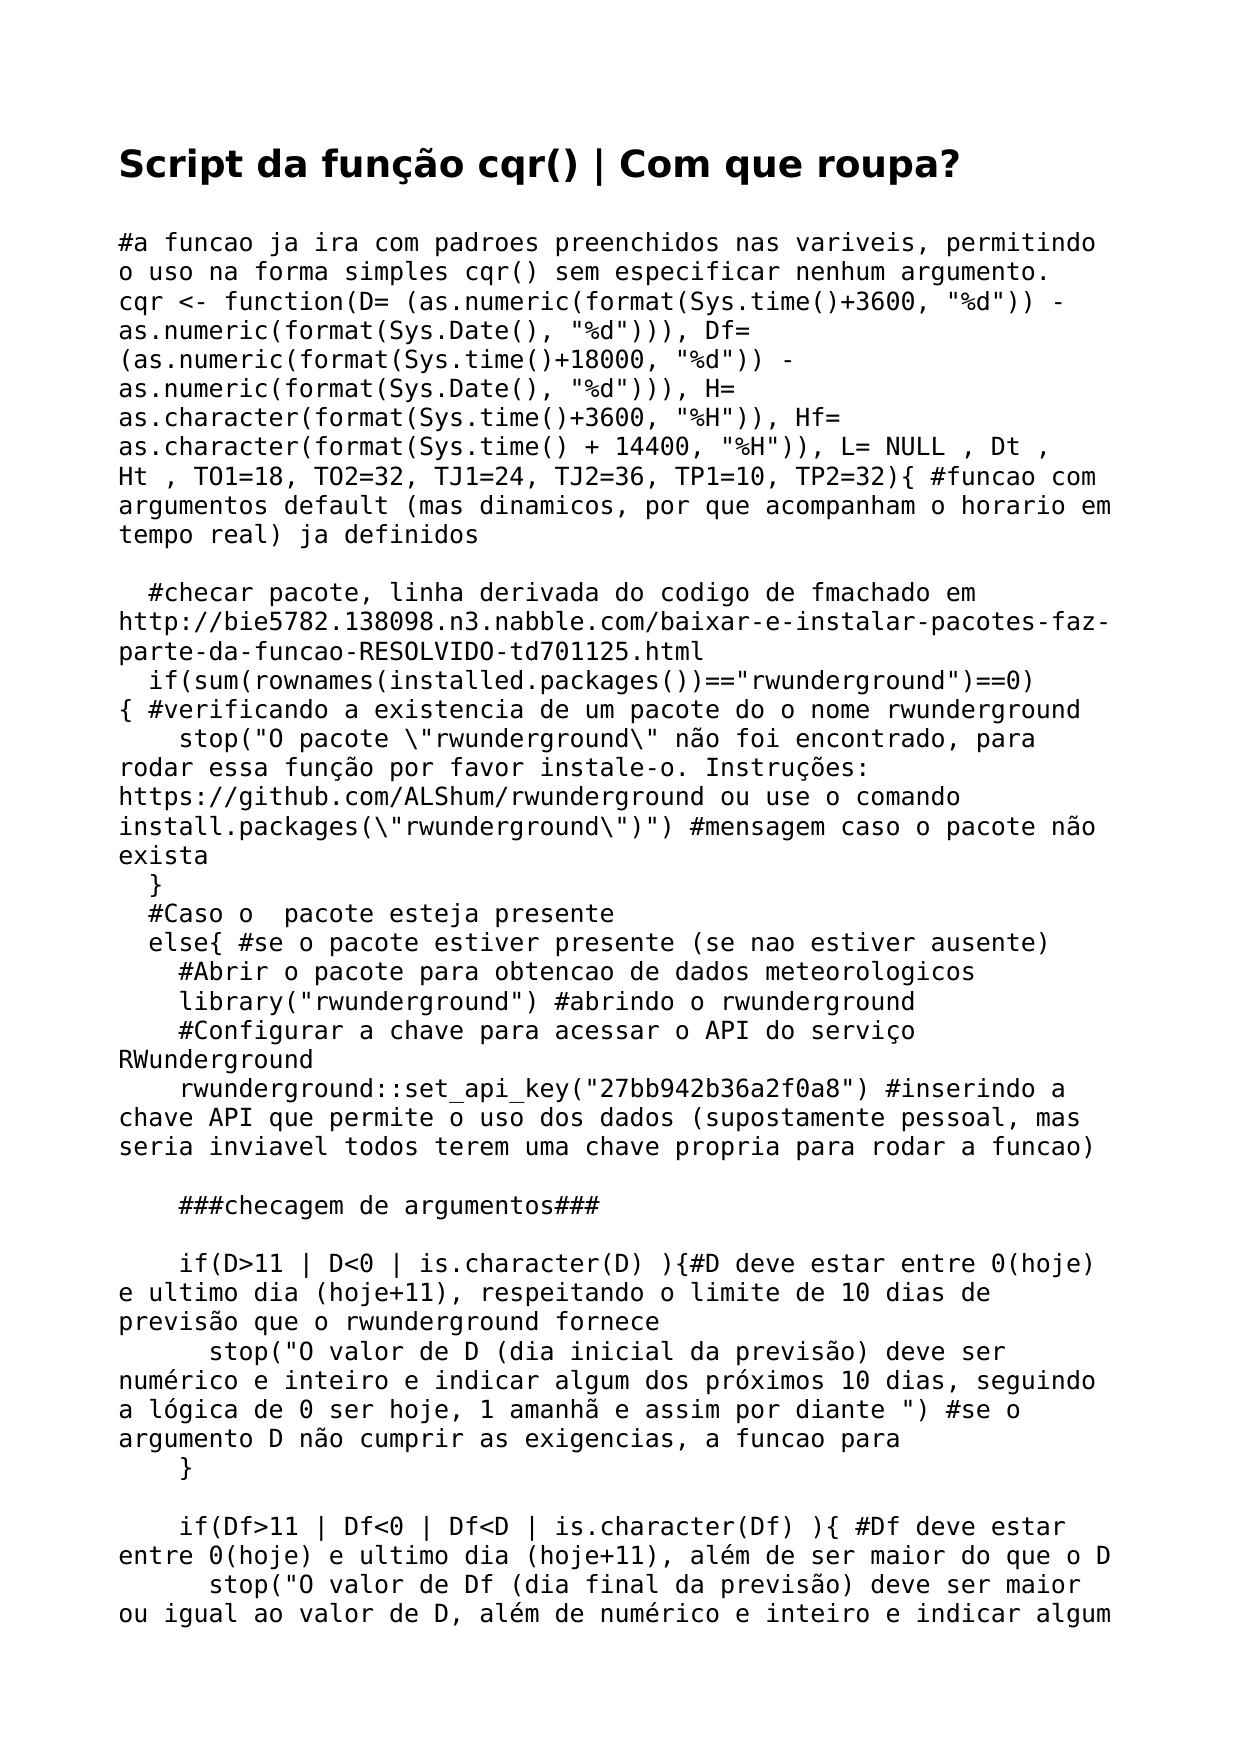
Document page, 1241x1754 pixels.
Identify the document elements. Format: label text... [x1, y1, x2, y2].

subtitle Script da função cqr() | Com que roupa? [118, 143, 1122, 187]
text #a funcao ja ira com padroes preenchidos nas variveis, permitindo o uso na forma simples cqr() sem especificar nenhum argumento. cqr <- function(D= (as.numeric(format(Sys.time()+3600, "%d")) - as.numeric(format(Sys.Date(), "%d"))), Df= (as.numeric(format(Sys.time()+18000, "%d")) - as.numeric(format(Sys.Date(), "%d"))), H= as.character(format(Sys.time()+3600, "%H")), Hf= as.character(format(Sys.time() + 14400, "%H")), L= NULL , Dt , Ht , TO1=18, TO2=32, TJ1=24, TJ2=36, TP1=10, TP2=32){ #funcao com argumentos default (mas dinamicos, por que acompanham o horario em tempo real) ja definidos #checar pacote, linha derivada do codigo de fmachado em http://bie5782.138098.n3.nabble.com/baixar-e-instalar-pacotes-faz-parte-da-funcao-RESOLVIDO-td701125.html if(sum(rownames(installed.packages())=="rwunderground")==0){ #verificando a existencia de um pacote do o nome rwunderground stop("O pacote \"rwunderground\" não foi encontrado, para rodar essa função por favor instale-o. Instruções: https://github.com/ALShum/rwunderground ou use o comando install.packages(\"rwunderground\")") #mensagem caso o pacote não exista } #Caso o pacote esteja presente else{ #se o pacote estiver presente (se nao estiver ausente) #Abrir o pacote para obtencao de dados meteorologicos library("rwunderground") #abrindo o rwunderground #Configurar a chave para acessar o API do serviço RWunderground rwunderground::set_api_key("27bb942b36a2f0a8") #inserindo a chave API que permite o uso dos dados (supostamente pessoal, mas seria inviavel todos terem uma chave propria para rodar a funcao) ###checagem de argumentos### if(D>11 | D<0 | is.character(D) ){#D deve estar entre 0(hoje) e ultimo dia (hoje+11), respeitando o limite de 10 dias de previsão que o rwunderground fornece stop("O valor de D (dia inicial da previsão) deve ser numérico e inteiro e indicar algum dos próximos 10 dias, seguindo a lógica de 0 ser hoje, 1 amanhã e assim por diante ") #se o argumento D não cumprir as exigencias, a funcao para } if(Df>11 | Df<0 | Df<D | is.character(Df) ){ #Df deve estar entre 0(hoje) e ultimo dia (hoje+11), além de ser maior do que o D stop("O valor de Df (dia final da previsão) deve ser maior ou igual ao valor de D, além de numérico e inteiro e indicar algum [118, 199, 1122, 1628]
